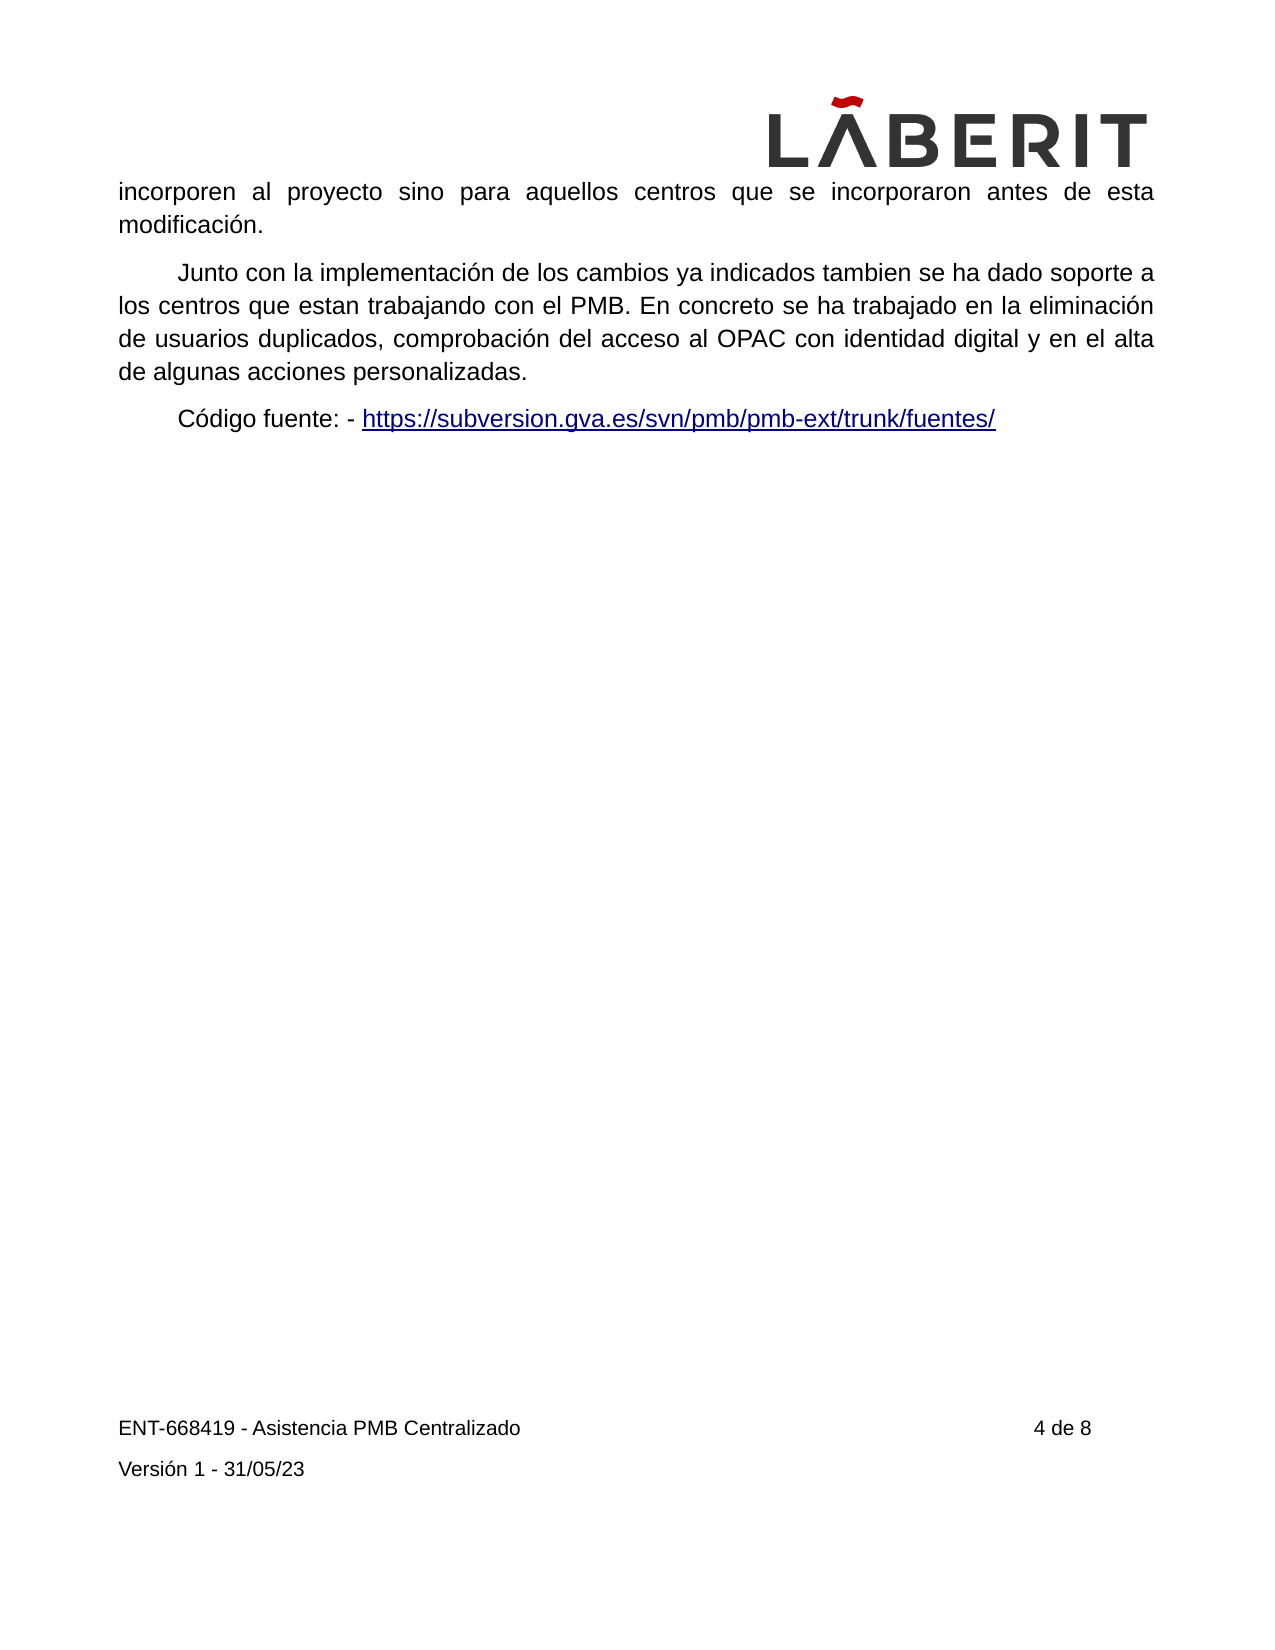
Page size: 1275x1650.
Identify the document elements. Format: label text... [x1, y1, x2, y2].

text incorporen al proyecto sino para aquellos centros que se incorporaron antes de esta modificación. [118, 177, 1157, 239]
picture [769, 96, 1147, 167]
text Junto con la implementación de los cambios ya indicados tambien se ha dado soporte a los centros que estan trabajando con el PMB. En concreto se ha trabajado en la eliminación de usuarios duplicados, comprobación del acceso al OPAC con identidad digital y en el alta de algunas acciones personalizadas. [118, 258, 1157, 386]
text Código fuente: - https://subversion.gva.es/svn/pmb/pmb-ext/trunk/fuentes/ [118, 404, 1157, 433]
